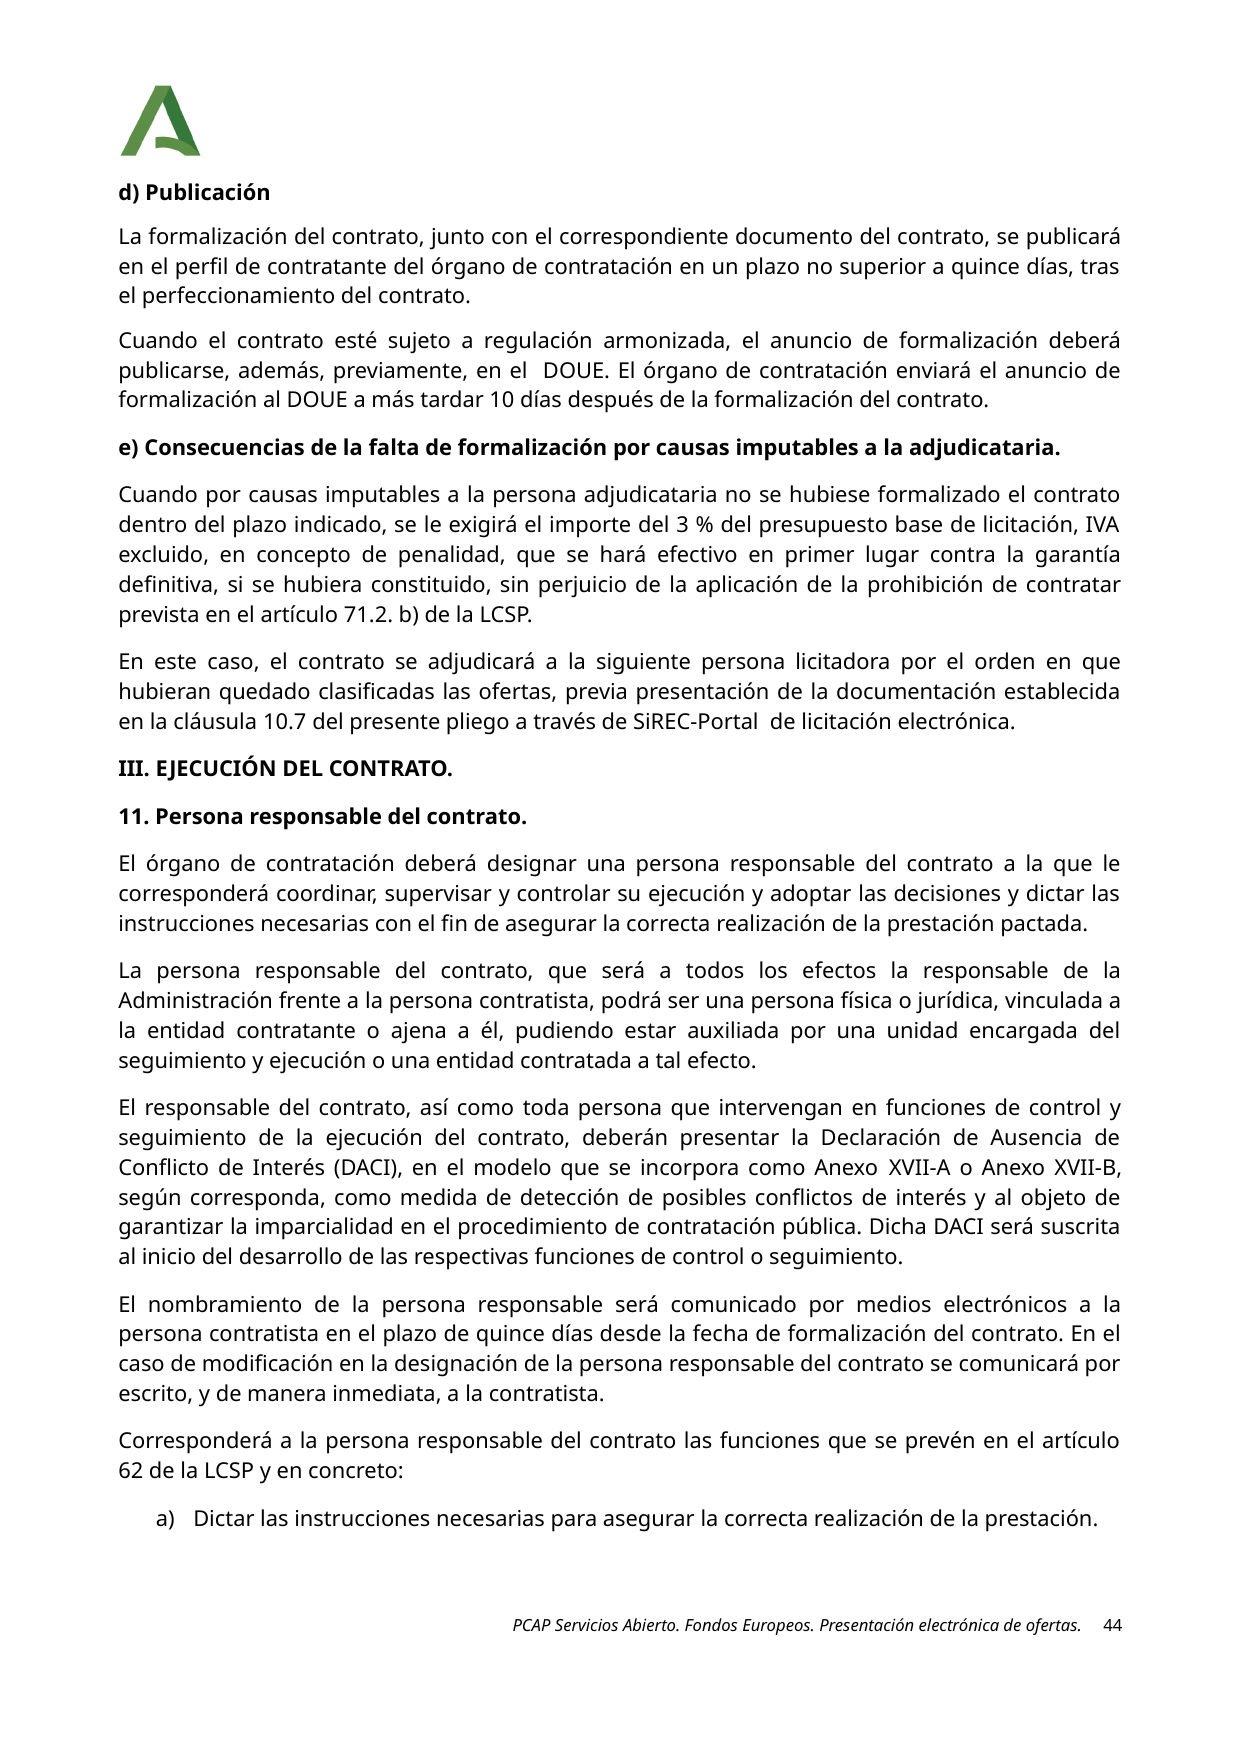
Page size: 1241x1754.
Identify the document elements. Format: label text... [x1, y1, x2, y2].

list La formalización del contrato, junto con el correspondiente documento del contrato, se publicará en el perfil de contratante del órgano de contratación en un plazo no superior a quince días, tras el perfeccionamiento del contrato. [118, 221, 1122, 310]
text El responsable del contrato, así como toda persona que intervengan en funciones de control y seguimiento de la ejecución del contrato, deberán presentar la Declaración de Ausencia de Conflicto de Interés (DACI), en el modelo que se incorpora como Anexo XVII-A o Anexo XVII-B, según corresponda, como medida de detección de posibles conflictos de interés y al objeto de garantizar la imparcialidad en el procedimiento de contratación pública. Dicha DACI será suscrita al inicio del desarrollo de las respectivas funciones de control o seguimiento. [118, 1092, 1122, 1271]
text El nombramiento de la persona responsable será comunicado por medios electrónicos a la persona contratista en el plazo de quince días desde la fecha de formalización del contrato. En el caso de modificación en la designación de la persona responsable del contrato se comunicará por escrito, y de manera inmediata, a la contratista. [118, 1289, 1122, 1408]
text El órgano de contratación deberá designar una persona responsable del contrato a la que le corresponderá coordinar, supervisar y controlar su ejecución y adoptar las decisiones y dictar las instrucciones necesarias con el fin de asegurar la correcta realización de la prestación pactada. [118, 848, 1122, 938]
text e) Consecuencias de la falta de formalización por causas imputables a la adjudicataria. [118, 432, 1122, 462]
list Dictar las instrucciones necesarias para asegurar la correcta realización de la prestación. [156, 1503, 1122, 1533]
text d) Publicación [118, 177, 1122, 206]
text La persona responsable del contrato, que será a todos los efectos la responsable de la Administración frente a la persona contratista, podrá ser una persona física o jurídica, vinculada a la entidad contratante o ajena a él, pudiendo estar auxiliada por una unidad encargada del seguimiento y ejecución o una entidad contratada a tal efecto. [118, 955, 1122, 1074]
subtitle III. EJECUCIÓN DEL CONTRATO. [118, 753, 1122, 783]
text En este caso, el contrato se adjudicará a la siguiente persona licitadora por el orden en que hubieran quedado clasificadas las ofertas, previa presentación de la documentación establecida en la cláusula 10.7 del presente pliego a través de SiREC-Portal de licitación electrónica. [118, 646, 1122, 736]
subtitle 11. Persona responsable del contrato. [118, 801, 1122, 831]
picture [116, 81, 205, 160]
text Cuando por causas imputables a la persona adjudicataria no se hubiese formalizado el contrato dentro del plazo indicado, se le exigirá el importe del 3 % del presupuesto base de licitación, IVA excluido, en concepto de penalidad, que se hará efectivo en primer lugar contra la garantía definitiva, si se hubiera constituido, sin perjuicio de la aplicación de la prohibición de contratar prevista en el artículo 71.2. b) de la LCSP. [118, 479, 1122, 628]
text Corresponderá a la persona responsable del contrato las funciones que se prevén en el artículo 62 de la LCSP y en concreto: [118, 1426, 1122, 1485]
text Cuando el contrato esté sujeto a regulación armonizada, el anuncio de formalización deberá publicarse, además, previamente, en el DOUE. El órgano de contratación enviará el anuncio de formalización al DOUE a más tardar 10 días después de la formalización del contrato. [118, 325, 1122, 414]
